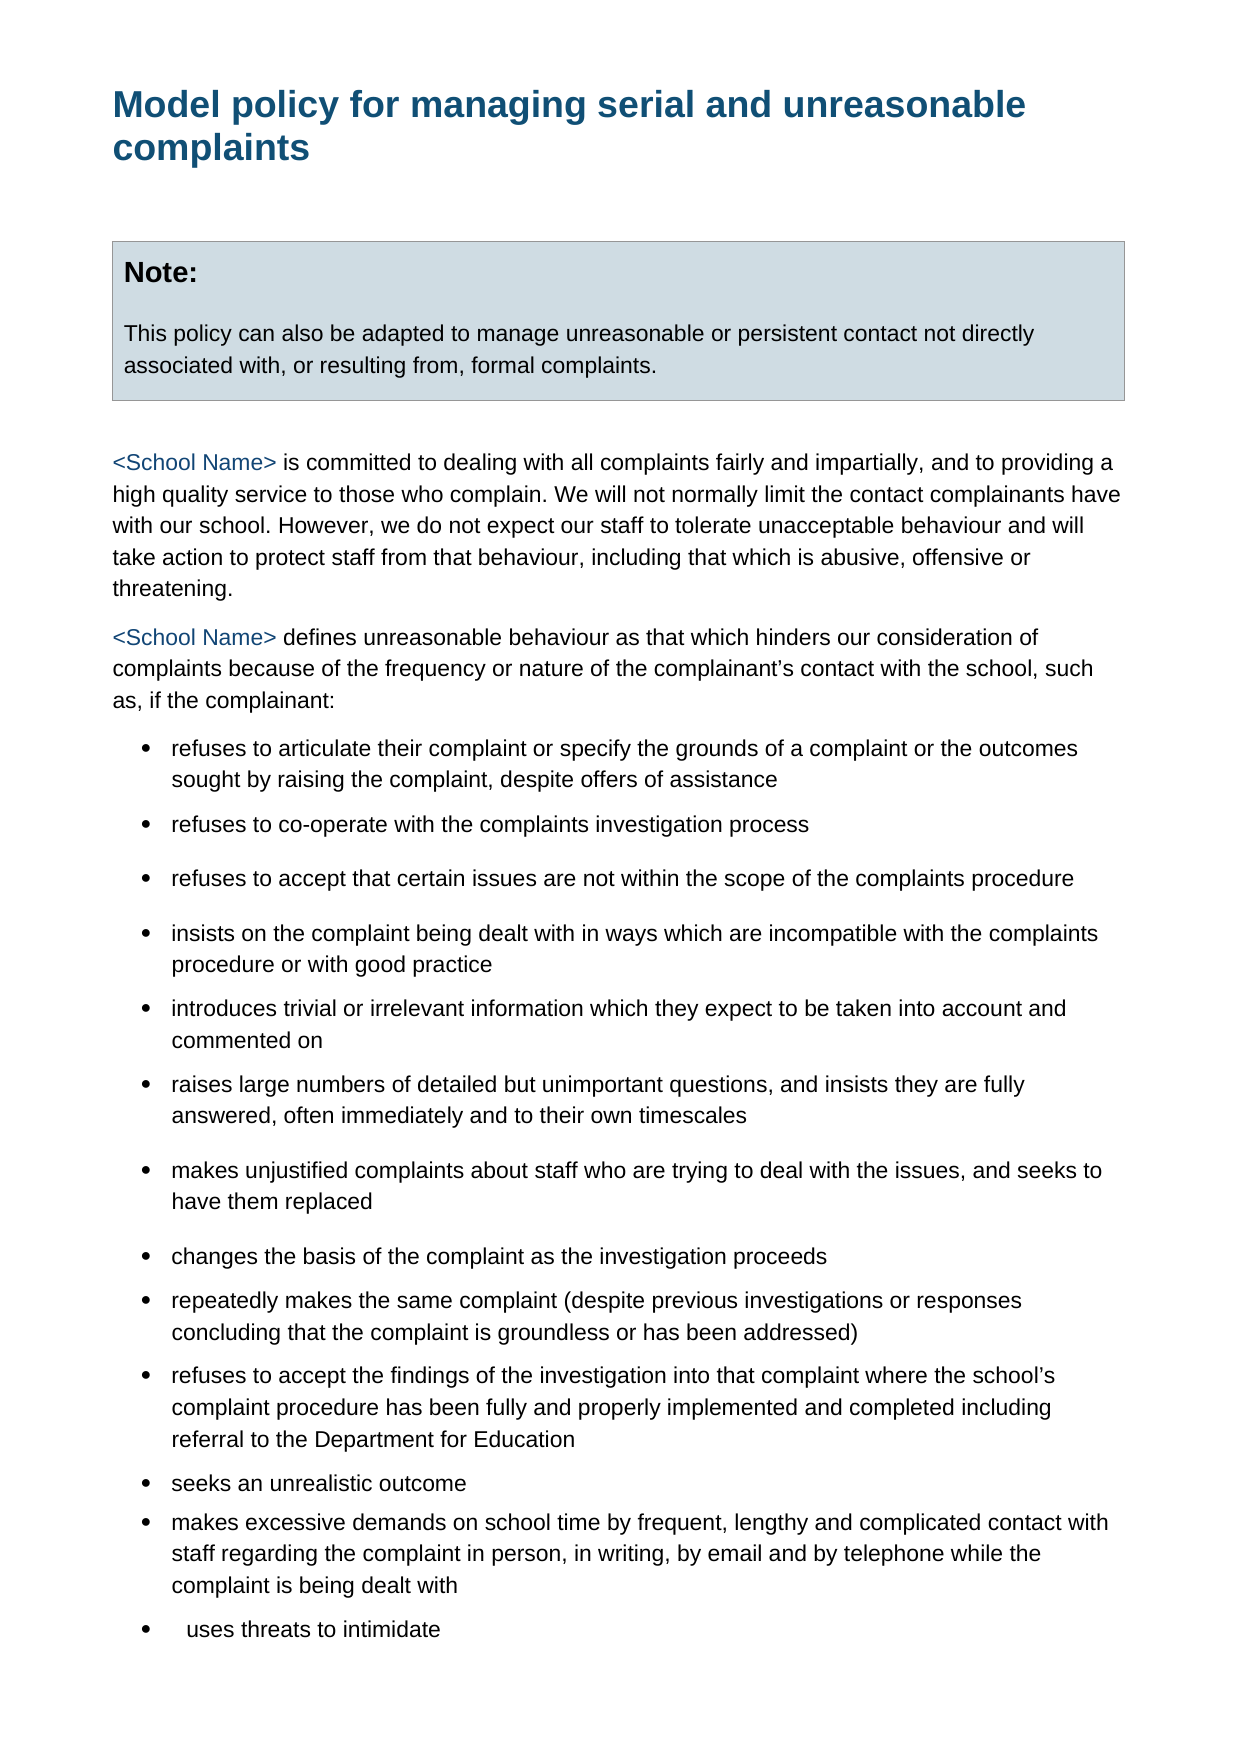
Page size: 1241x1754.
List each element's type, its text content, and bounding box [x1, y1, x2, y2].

list introduces trivial or irrelevant information which they expect to be taken into account and commented on [142, 995, 1128, 1053]
list repeatedly makes the same complaint (despite previous investigations or responses concluding that the complaint is groundless or has been addressed) [142, 1287, 1128, 1345]
list insists on the complaint being dealt with in ways which are incompatible with the complaints procedure or with good practice [142, 919, 1128, 977]
table_header Note: This policy can also be adapted to manage unreasonable or persistent contact not directly associated with, or resulting from, formal complaints. [113, 242, 1124, 400]
list refuses to co-operate with the complaints investigation process [142, 811, 1128, 837]
list makes unjustified complaints about staff who are trying to deal with the issues, and seeks to have them replaced [142, 1157, 1128, 1215]
list uses threats to intimidate [142, 1616, 1128, 1642]
list refuses to accept that certain issues are not within the scope of the complaints procedure [142, 865, 1128, 891]
list refuses to articulate their complaint or specify the grounds of a complaint or the outcomes sought by raising the complaint, despite offers of assistance [142, 735, 1128, 793]
list refuses to accept the findings of the investigation into that complaint where the school’s complaint procedure has been fully and properly implemented and completed including referral to the Department for Education [142, 1362, 1128, 1452]
subtitle Model policy for managing serial and unreasonable complaints [112, 82, 1128, 168]
text <School Name> is committed to dealing with all complaints fairly and impartially, and to providing a high quality service to those who complain. We will not normally limit the contact complainants have with our school. However, we do not expect our staff to tolerate unacceptable behaviour and will take action to protect staff from that behaviour, including that which is abusive, offensive or threatening. [112, 449, 1128, 602]
text <School Name> defines unreasonable behaviour as that which hinders our consideration of complaints because of the frequency or nature of the complainant’s contact with the school, such as, if the complainant: [112, 623, 1128, 713]
list raises large numbers of detailed but unimportant questions, and insists they are fully answered, often immediately and to their own timescales [142, 1071, 1128, 1129]
list changes the basis of the complaint as the investigation proceeds [142, 1243, 1128, 1269]
list makes excessive demands on school time by frequent, lengthy and complicated contact with staff regarding the complaint in person, in writing, by email and by telephone while the complaint is being dealt with [142, 1508, 1128, 1598]
list seeks an unrealistic outcome [142, 1470, 1128, 1496]
